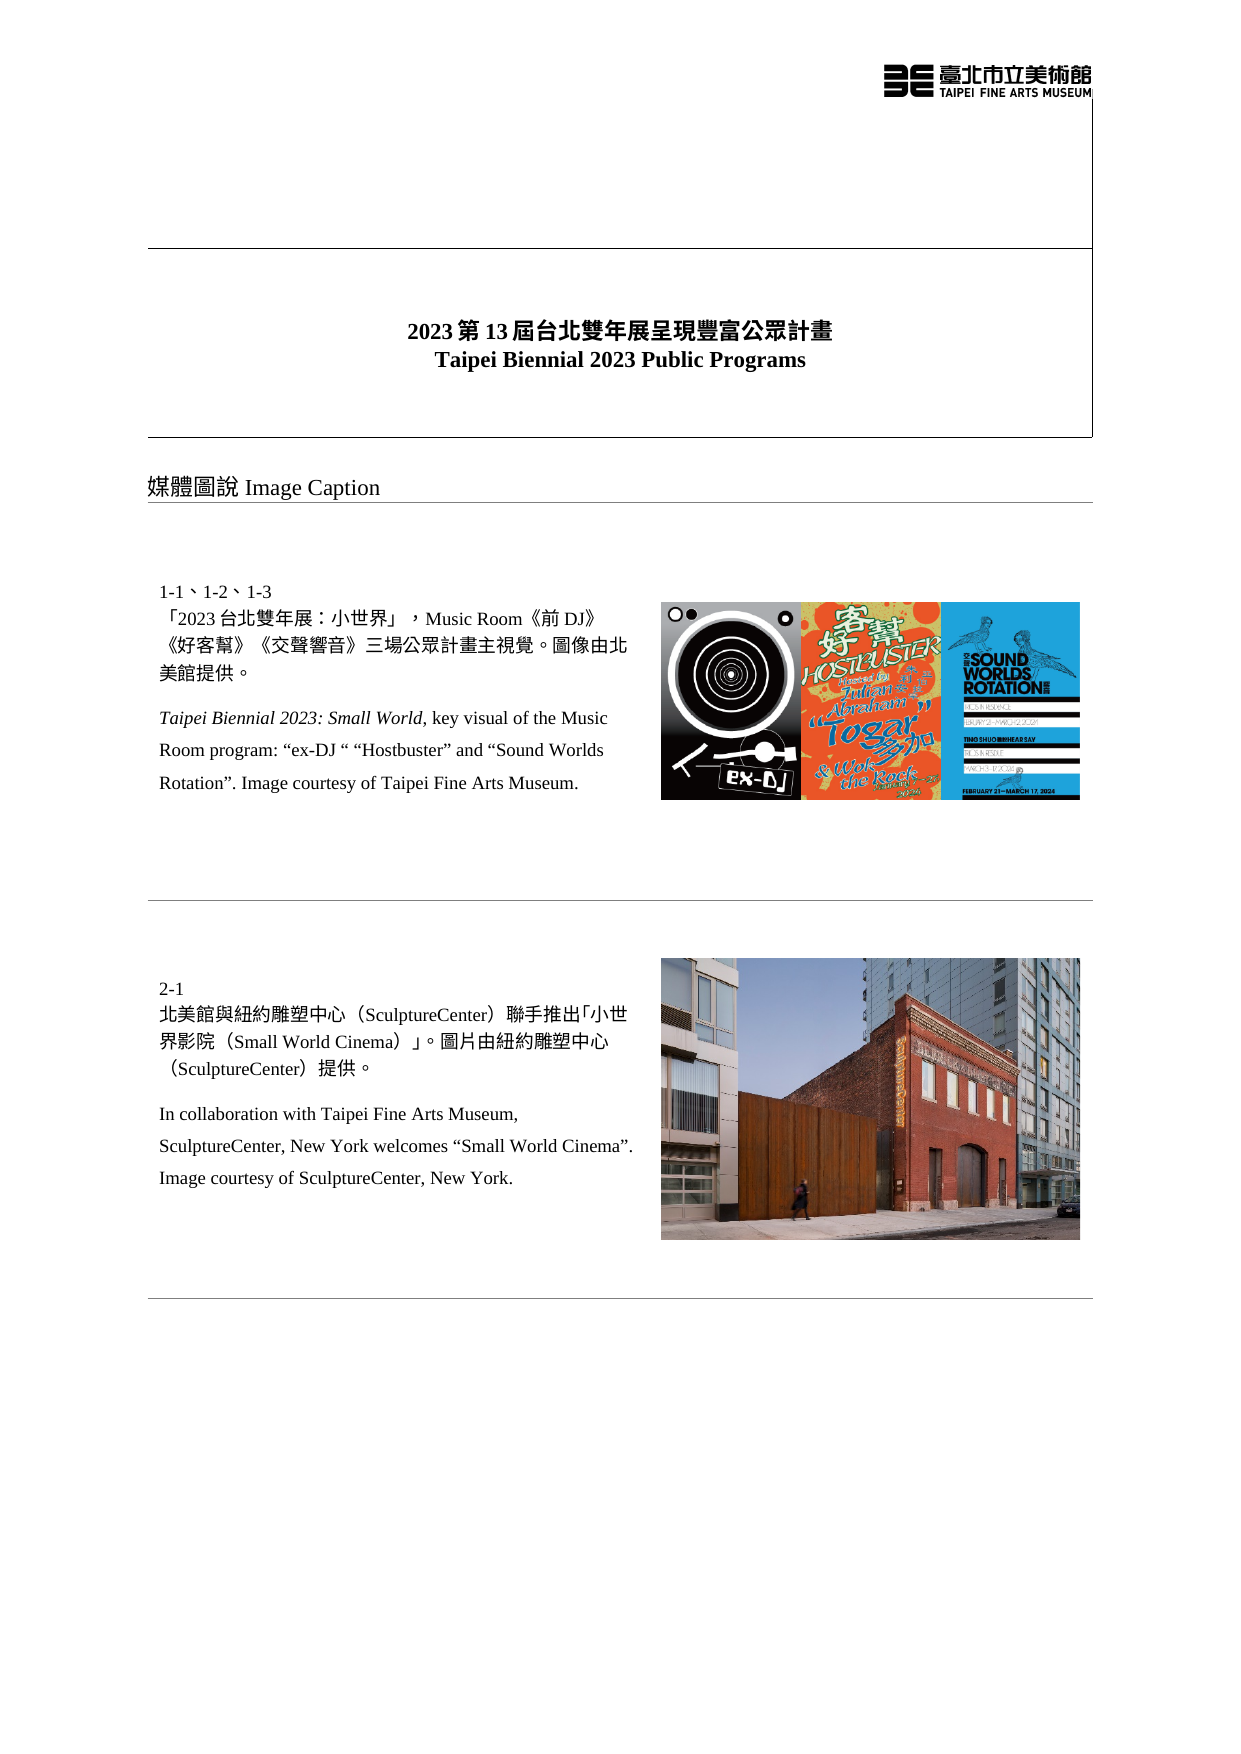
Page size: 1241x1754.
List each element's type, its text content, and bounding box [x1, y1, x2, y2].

text Taipei Biennial 2023 Public Programs [148, 346, 1092, 437]
table_header 1-1、1-2、1-3 「2023台北雙年展：小世界」，Music Room《前DJ》《好客幫》《交聲響音》三場公眾計畫主視覺。圖像由北美館提供。 Taipei Biennial 2023: Small World, key visual of the Music Room program: “ex-DJ “ “Hostbuster” and “Sound Worlds Rotation”. Image courtesy of Taipei Fine Arts Museum. [148, 503, 650, 900]
table_header [650, 503, 1093, 900]
text 媒體圖說 Image Caption [148, 468, 1092, 502]
text 2023第13屆台北雙年展呈現豐富公眾計畫 [148, 248, 1092, 346]
table_cell 2-1 北美館與紐約雕塑中心（SculptureCenter）聯手推出｢小世界影院（Small World Cinema）｣。圖片由紐約雕塑中心（SculptureCenter）提供。 In collaboration with Taipei Fine Arts Museum, SculptureCenter, New York welcomes “Small World Cinema”. Image courtesy of SculptureCenter, New York. [148, 901, 650, 1298]
table_cell [650, 901, 1093, 1298]
